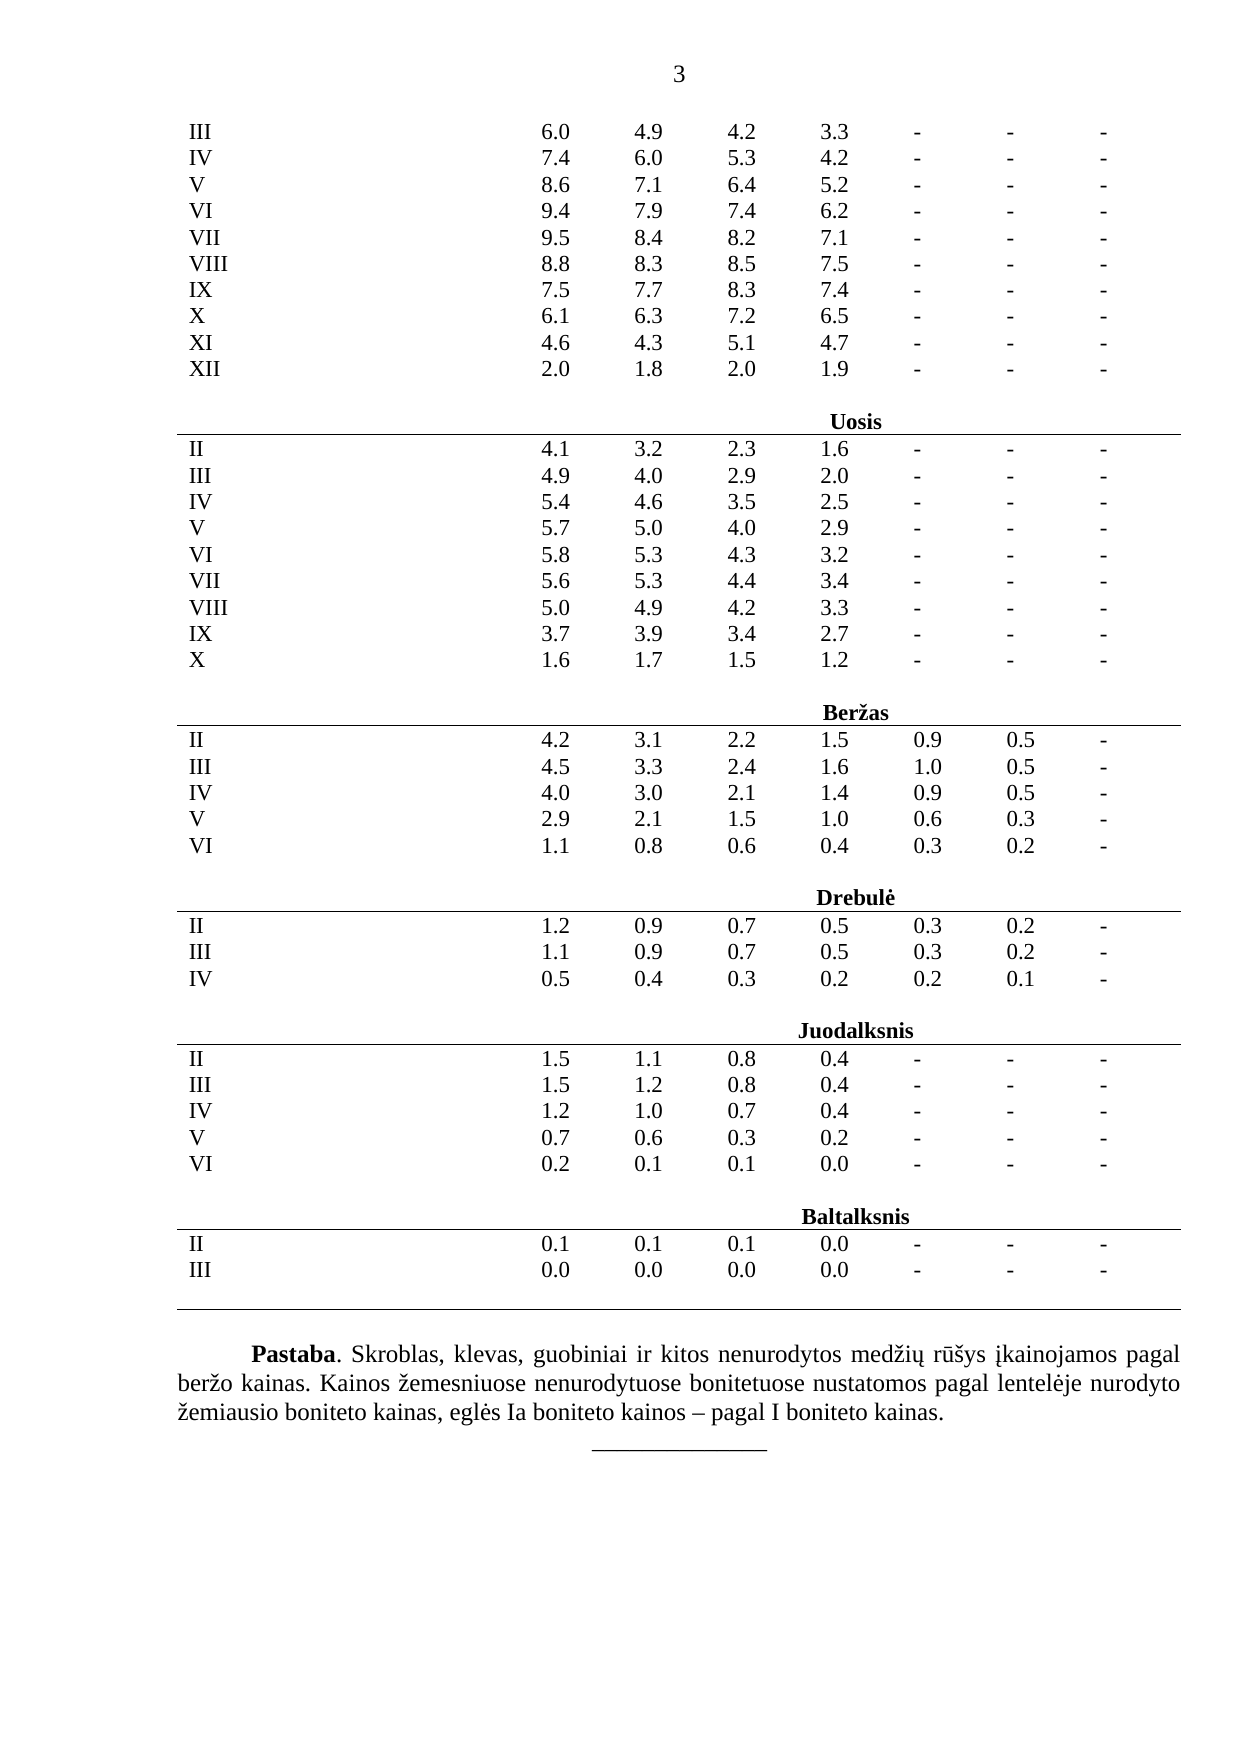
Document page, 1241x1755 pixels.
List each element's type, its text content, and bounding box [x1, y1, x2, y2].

table_cell [995, 858, 1088, 884]
table_cell 7.7 [623, 276, 716, 303]
table_cell - [995, 171, 1088, 197]
table_cell [902, 1283, 995, 1309]
table_cell - [1088, 224, 1181, 250]
table_cell 2.0 [716, 355, 809, 382]
table_cell - [995, 118, 1088, 144]
table_cell 0.3 [902, 938, 995, 964]
table_cell [623, 382, 716, 408]
table_cell 0.2 [902, 965, 995, 991]
table_cell 3.2 [809, 541, 902, 567]
table_cell - [995, 1150, 1088, 1176]
table_cell - [995, 594, 1088, 620]
table_cell 0.2 [995, 912, 1088, 938]
table_cell - [1088, 250, 1181, 276]
table_cell 5.2 [809, 171, 902, 197]
table_cell 6.0 [623, 145, 716, 171]
table_cell 1.2 [809, 646, 902, 673]
table_cell - [1088, 171, 1181, 197]
table_cell - [1088, 1098, 1181, 1124]
table_cell [995, 1176, 1088, 1203]
table_cell 0.1 [716, 1230, 809, 1257]
table_cell - [1088, 1230, 1181, 1257]
table_cell 0.3 [716, 1124, 809, 1150]
table_cell [177, 1203, 530, 1229]
table_cell 1.2 [530, 912, 623, 938]
table_cell III [177, 462, 530, 488]
table_cell [809, 858, 902, 884]
table_cell - [902, 145, 995, 171]
table_cell Uosis [530, 408, 1181, 434]
table_cell 4.9 [623, 594, 716, 620]
table_cell 7.2 [716, 303, 809, 329]
table_cell - [995, 1124, 1088, 1150]
table_cell 0.0 [809, 1257, 902, 1283]
table_cell Beržas [530, 699, 1181, 725]
table_cell XII [177, 355, 530, 382]
table_cell V [177, 805, 530, 832]
table_cell [716, 1176, 809, 1203]
table_cell III [177, 1257, 530, 1283]
table_cell - [995, 197, 1088, 223]
table_cell [716, 991, 809, 1017]
table_cell 0.9 [902, 726, 995, 753]
table_cell 2.9 [530, 805, 623, 832]
table_cell 2.3 [716, 435, 809, 462]
table_cell 3.3 [809, 594, 902, 620]
table_cell 2.7 [809, 620, 902, 646]
table_cell [809, 991, 902, 1017]
table_cell - [1088, 118, 1181, 144]
table_cell Baltalksnis [530, 1203, 1181, 1229]
table_cell 2.4 [716, 753, 809, 779]
table_cell VIII [177, 594, 530, 620]
table_cell 1.5 [530, 1045, 623, 1071]
table_cell 6.0 [530, 118, 623, 144]
table_cell 6.1 [530, 303, 623, 329]
table_cell - [995, 303, 1088, 329]
table_cell [809, 673, 902, 699]
table_cell [177, 408, 530, 434]
table_cell [177, 991, 530, 1017]
table_cell - [995, 646, 1088, 673]
table_cell 0.5 [995, 779, 1088, 805]
table_cell III [177, 1071, 530, 1097]
table_cell - [1088, 965, 1181, 991]
table_cell VIII [177, 250, 530, 276]
table_cell - [995, 620, 1088, 646]
table_cell - [1088, 753, 1181, 779]
table_cell - [902, 276, 995, 303]
table_cell II [177, 1045, 530, 1071]
table_cell - [902, 515, 995, 541]
table_cell 0.6 [716, 832, 809, 858]
table_cell - [995, 145, 1088, 171]
table_cell 5.8 [530, 541, 623, 567]
table_cell - [995, 224, 1088, 250]
table_cell [902, 1176, 995, 1203]
table_cell - [902, 197, 995, 223]
table_cell [177, 858, 530, 884]
table_cell VI [177, 197, 530, 223]
table_cell 0.4 [809, 1071, 902, 1097]
table_cell [530, 991, 623, 1017]
table_cell 2.1 [716, 779, 809, 805]
table_cell - [995, 1257, 1088, 1283]
table_cell 7.5 [530, 276, 623, 303]
table_cell 5.0 [623, 515, 716, 541]
table_cell 4.2 [530, 726, 623, 753]
table_cell XI [177, 329, 530, 355]
table_cell - [995, 515, 1088, 541]
table_cell 1.7 [623, 646, 716, 673]
table_cell 4.5 [530, 753, 623, 779]
table_cell V [177, 1124, 530, 1150]
table_cell - [902, 541, 995, 567]
table_cell [716, 1283, 809, 1309]
table_cell 7.1 [623, 171, 716, 197]
table_cell - [995, 462, 1088, 488]
table_cell [177, 699, 530, 725]
table_cell - [1088, 1045, 1181, 1071]
table_cell 4.2 [716, 118, 809, 144]
table_cell - [902, 462, 995, 488]
table_cell 2.5 [809, 488, 902, 514]
table_cell - [902, 1124, 995, 1150]
table_cell 0.9 [623, 938, 716, 964]
table_cell 0.7 [716, 1098, 809, 1124]
table_cell 0.1 [995, 965, 1088, 991]
table_cell 1.6 [530, 646, 623, 673]
table_cell 0.2 [995, 938, 1088, 964]
table_cell 4.7 [809, 329, 902, 355]
table_cell [623, 673, 716, 699]
table_cell - [902, 171, 995, 197]
table_cell - [902, 1257, 995, 1283]
table_cell 3.3 [809, 118, 902, 144]
table_cell 0.8 [716, 1045, 809, 1071]
table_cell 6.2 [809, 197, 902, 223]
table_cell 1.1 [530, 938, 623, 964]
table_cell 0.5 [995, 726, 1088, 753]
table_cell 7.4 [530, 145, 623, 171]
table_cell - [1088, 779, 1181, 805]
table_cell 0.3 [995, 805, 1088, 832]
table_cell 1.2 [623, 1071, 716, 1097]
table_cell - [902, 620, 995, 646]
table_cell [1088, 1176, 1181, 1203]
table_cell 0.0 [716, 1257, 809, 1283]
table_cell [177, 673, 530, 699]
table_cell 3.9 [623, 620, 716, 646]
table_cell 6.4 [716, 171, 809, 197]
table_cell 2.2 [716, 726, 809, 753]
table_cell 1.1 [623, 1045, 716, 1071]
table_cell - [1088, 276, 1181, 303]
table_cell IV [177, 779, 530, 805]
table_cell - [902, 488, 995, 514]
table_cell - [1088, 541, 1181, 567]
table_cell II [177, 726, 530, 753]
table_cell - [1088, 912, 1181, 938]
table_cell - [995, 567, 1088, 593]
table_cell 3.3 [623, 753, 716, 779]
table_cell 0.6 [902, 805, 995, 832]
table_cell 1.0 [809, 805, 902, 832]
text Pastaba. Skroblas, klevas, guobiniai ir kitos nenurodytos medžių rūšys įkainojamos pagal beržo kainas. Kainos žemesniuose nenurodytuose bonitetuose nustatomos pagal lentelėje nurodyto žemiausio boniteto kainas, eglės Ia boniteto kainos – pagal I boniteto kainas. [177, 1339, 1181, 1425]
table_cell 7.9 [623, 197, 716, 223]
table_cell 5.7 [530, 515, 623, 541]
table_cell V [177, 171, 530, 197]
table_cell 4.4 [716, 567, 809, 593]
table_cell - [1088, 197, 1181, 223]
table_cell Juodalksnis [530, 1017, 1181, 1044]
table_cell - [902, 250, 995, 276]
table_cell - [1088, 1150, 1181, 1176]
table_cell 1.5 [716, 646, 809, 673]
table_cell 0.7 [530, 1124, 623, 1150]
table_cell [809, 382, 902, 408]
table_cell [902, 673, 995, 699]
table_cell [623, 991, 716, 1017]
table_cell [530, 1176, 623, 1203]
table_cell [1088, 991, 1181, 1017]
table_cell [902, 991, 995, 1017]
table_cell - [1088, 462, 1181, 488]
table_cell [809, 1176, 902, 1203]
table_cell IX [177, 620, 530, 646]
table_cell 5.3 [623, 567, 716, 593]
table_cell 9.5 [530, 224, 623, 250]
table_cell VI [177, 1150, 530, 1176]
table_cell 0.4 [809, 1098, 902, 1124]
table_cell 5.4 [530, 488, 623, 514]
table_cell 9.4 [530, 197, 623, 223]
table_cell - [902, 435, 995, 462]
table_cell 0.2 [809, 1124, 902, 1150]
table_cell - [902, 1045, 995, 1071]
table_cell 0.4 [809, 832, 902, 858]
table_cell 0.5 [530, 965, 623, 991]
table_cell 7.5 [809, 250, 902, 276]
table_cell [995, 1283, 1088, 1309]
table_cell [1088, 382, 1181, 408]
table_cell 2.0 [809, 462, 902, 488]
table_cell 2.0 [530, 355, 623, 382]
table_cell - [995, 435, 1088, 462]
table_cell III [177, 753, 530, 779]
table_cell 7.4 [809, 276, 902, 303]
table_cell VI [177, 541, 530, 567]
table_cell VII [177, 224, 530, 250]
table_cell 8.2 [716, 224, 809, 250]
table_cell 4.9 [623, 118, 716, 144]
table_cell - [995, 355, 1088, 382]
table_cell 2.9 [809, 515, 902, 541]
table_cell 8.4 [623, 224, 716, 250]
table_cell VII [177, 567, 530, 593]
table_cell [902, 382, 995, 408]
table_cell 6.5 [809, 303, 902, 329]
table_cell 8.5 [716, 250, 809, 276]
table_cell - [995, 1071, 1088, 1097]
table_cell - [995, 488, 1088, 514]
table_cell 0.4 [623, 965, 716, 991]
table_cell X [177, 646, 530, 673]
table_cell II [177, 912, 530, 938]
table_cell - [902, 646, 995, 673]
table_cell 0.3 [902, 912, 995, 938]
table_cell [177, 1283, 530, 1309]
table_cell 0.0 [809, 1230, 902, 1257]
table_cell 3.5 [716, 488, 809, 514]
table_cell [530, 382, 623, 408]
table_cell 0.5 [809, 938, 902, 964]
table_cell X [177, 303, 530, 329]
table_cell [809, 1283, 902, 1309]
table_cell - [902, 355, 995, 382]
table_cell 8.6 [530, 171, 623, 197]
table_cell 7.1 [809, 224, 902, 250]
table_cell - [1088, 620, 1181, 646]
table_cell 4.6 [530, 329, 623, 355]
table_cell V [177, 515, 530, 541]
table_cell 1.1 [530, 832, 623, 858]
table_cell - [902, 567, 995, 593]
table_cell 0.9 [623, 912, 716, 938]
table_cell 8.3 [623, 250, 716, 276]
table_cell IX [177, 276, 530, 303]
table_cell 1.6 [809, 753, 902, 779]
table_cell 1.0 [623, 1098, 716, 1124]
table_cell [530, 1283, 623, 1309]
table_cell 5.3 [623, 541, 716, 567]
table_cell 1.6 [809, 435, 902, 462]
table_cell [716, 382, 809, 408]
table_cell 3.7 [530, 620, 623, 646]
table_cell 2.9 [716, 462, 809, 488]
table_cell IV [177, 488, 530, 514]
table_cell 1.4 [809, 779, 902, 805]
table_cell [177, 885, 530, 911]
table_cell 8.8 [530, 250, 623, 276]
table_cell 0.1 [716, 1150, 809, 1176]
table_cell - [995, 541, 1088, 567]
table_cell 4.2 [809, 145, 902, 171]
table_cell III [177, 938, 530, 964]
table_cell [530, 858, 623, 884]
table_cell - [1088, 1124, 1181, 1150]
table_cell 0.1 [623, 1150, 716, 1176]
table_cell 1.5 [809, 726, 902, 753]
table_cell [995, 673, 1088, 699]
table_cell 1.5 [530, 1071, 623, 1097]
table_cell 0.2 [809, 965, 902, 991]
table_cell 0.3 [902, 832, 995, 858]
table_cell 5.1 [716, 329, 809, 355]
table_cell 5.6 [530, 567, 623, 593]
table_cell - [902, 224, 995, 250]
table_cell - [902, 303, 995, 329]
table_cell 4.0 [530, 779, 623, 805]
table_cell - [1088, 329, 1181, 355]
table_cell 0.5 [995, 753, 1088, 779]
table_cell 4.3 [623, 329, 716, 355]
table_cell [1088, 673, 1181, 699]
table_cell [995, 382, 1088, 408]
table_cell 0.1 [530, 1230, 623, 1257]
table_cell - [995, 1098, 1088, 1124]
table_cell III [177, 118, 530, 144]
table_cell - [995, 1045, 1088, 1071]
table_cell 3.1 [623, 726, 716, 753]
table_cell 0.9 [902, 779, 995, 805]
table_cell [177, 1176, 530, 1203]
table_cell - [995, 250, 1088, 276]
table_cell [530, 673, 623, 699]
table_cell 1.8 [623, 355, 716, 382]
table_cell [623, 1176, 716, 1203]
table_cell - [902, 1230, 995, 1257]
table_cell 4.1 [530, 435, 623, 462]
table_cell 6.3 [623, 303, 716, 329]
table_cell - [1088, 1071, 1181, 1097]
table_cell [1088, 858, 1181, 884]
table_cell 1.5 [716, 805, 809, 832]
table_cell [177, 382, 530, 408]
text ______________ [177, 1425, 1181, 1454]
table_cell [716, 858, 809, 884]
table_cell 4.2 [716, 594, 809, 620]
table_cell [623, 858, 716, 884]
table_cell 0.8 [623, 832, 716, 858]
table_cell - [902, 1150, 995, 1176]
table_cell 0.0 [809, 1150, 902, 1176]
table_cell - [995, 1230, 1088, 1257]
table_cell - [1088, 805, 1181, 832]
table_cell 0.7 [716, 912, 809, 938]
table_cell 2.1 [623, 805, 716, 832]
table_cell 0.3 [716, 965, 809, 991]
table_cell - [1088, 594, 1181, 620]
table_cell [995, 991, 1088, 1017]
table_cell - [902, 1071, 995, 1097]
table_cell 0.5 [809, 912, 902, 938]
table_cell - [1088, 1257, 1181, 1283]
table_cell 0.1 [623, 1230, 716, 1257]
table_cell 1.2 [530, 1098, 623, 1124]
table_cell 0.7 [716, 938, 809, 964]
table_cell - [1088, 646, 1181, 673]
table_cell Drebulė [530, 885, 1181, 911]
table_cell 3.0 [623, 779, 716, 805]
table_cell 0.2 [530, 1150, 623, 1176]
table_cell 4.3 [716, 541, 809, 567]
table_cell - [902, 329, 995, 355]
table_cell - [1088, 515, 1181, 541]
table_cell - [995, 276, 1088, 303]
table_cell 7.4 [716, 197, 809, 223]
table_cell 8.3 [716, 276, 809, 303]
table_cell 5.0 [530, 594, 623, 620]
table_cell 0.4 [809, 1045, 902, 1071]
table_cell - [1088, 726, 1181, 753]
table_cell IV [177, 145, 530, 171]
table_cell - [1088, 435, 1181, 462]
table_cell - [1088, 938, 1181, 964]
table_cell 0.8 [716, 1071, 809, 1097]
table_cell 1.0 [902, 753, 995, 779]
table_cell 4.0 [623, 462, 716, 488]
table_cell 0.0 [623, 1257, 716, 1283]
table_cell VI [177, 832, 530, 858]
table_cell 3.2 [623, 435, 716, 462]
table_cell - [1088, 303, 1181, 329]
table_cell [1088, 1283, 1181, 1309]
table_cell 1.9 [809, 355, 902, 382]
table_cell [623, 1283, 716, 1309]
table_cell IV [177, 965, 530, 991]
table_cell - [1088, 488, 1181, 514]
table_cell - [1088, 832, 1181, 858]
table_cell 0.0 [530, 1257, 623, 1283]
table_cell [177, 1017, 530, 1044]
table_cell - [1088, 145, 1181, 171]
table_cell - [1088, 355, 1181, 382]
table_cell 4.6 [623, 488, 716, 514]
table_cell 3.4 [716, 620, 809, 646]
table_cell 4.0 [716, 515, 809, 541]
table_cell 3.4 [809, 567, 902, 593]
table_cell - [902, 594, 995, 620]
table_cell 4.9 [530, 462, 623, 488]
table_cell [902, 858, 995, 884]
table_cell - [995, 329, 1088, 355]
table_cell II [177, 435, 530, 462]
table_cell IV [177, 1098, 530, 1124]
table_cell - [902, 1098, 995, 1124]
table_cell - [902, 118, 995, 144]
table_cell II [177, 1230, 530, 1257]
table_cell - [1088, 567, 1181, 593]
table_cell [716, 673, 809, 699]
table_cell 5.3 [716, 145, 809, 171]
table_cell 0.2 [995, 832, 1088, 858]
table_cell 0.6 [623, 1124, 716, 1150]
